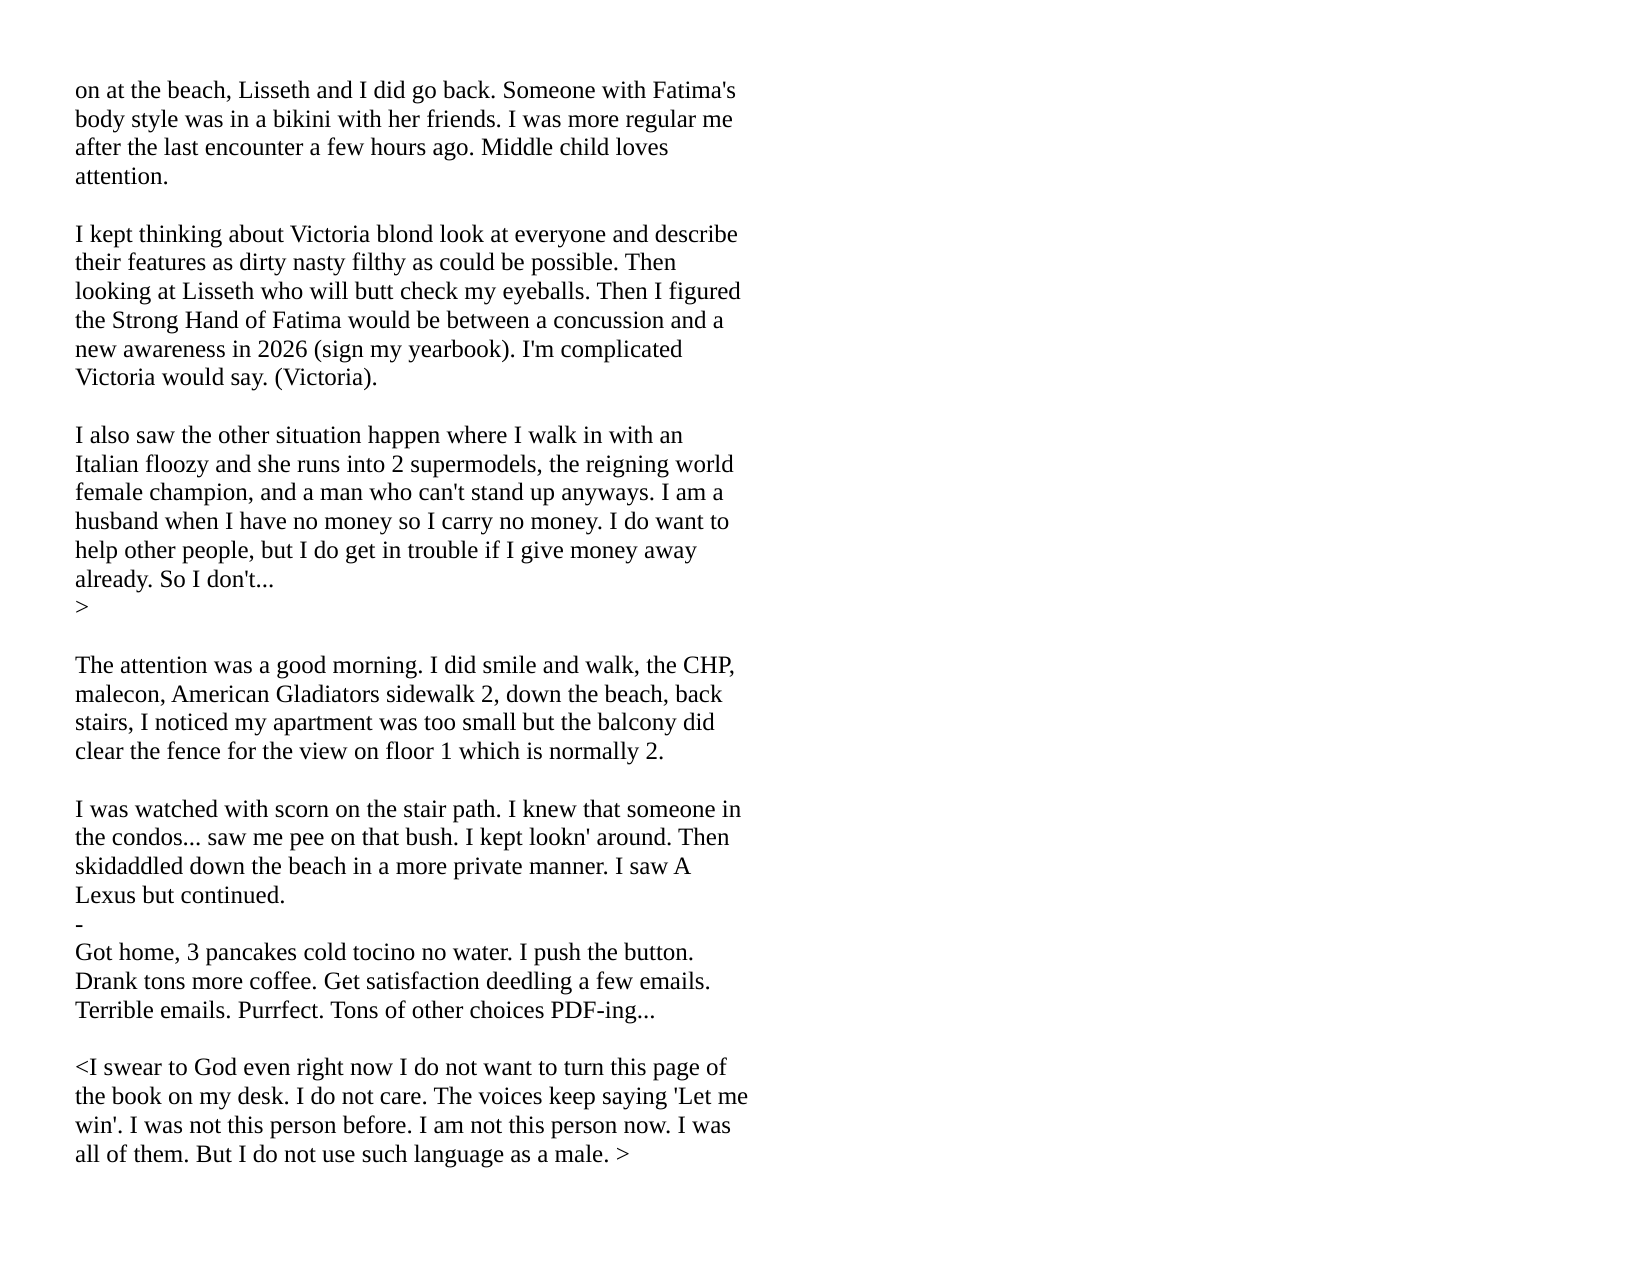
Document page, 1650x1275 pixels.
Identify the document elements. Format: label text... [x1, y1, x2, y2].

table_cell on at the beach, Lisseth and I did go back. Someone with Fatima's body style was in a bikini with her friends. I was more regular me after the last encounter a few hours ago. Middle child loves attention. I kept thinking about Victoria blond look at everyone and describe their features as dirty nasty filthy as could be possible. Then looking at Lisseth who will butt check my eyeballs. Then I figured the Strong Hand of Fatima would be between a concussion and a new awareness in 2026 (sign my yearbook). I'm complicated Victoria would say. (Victoria). I also saw the other situation happen where I walk in with an Italian floozy and she runs into 2 supermodels, the reigning world female champion, and a man who can't stand up anyways. I am a husband when I have no money so I carry no money. I do want to help other people, but I do get in trouble if I give money away already. So I don't... > The attention was a good morning. I did smile and walk, the CHP, malecon, American Gladiators sidewalk 2, down the beach, back stairs, I noticed my apartment was too small but the balcony did clear the fence for the view on floor 1 which is normally 2. I was watched with scorn on the stair path. I knew that someone in the condos... saw me pee on that bush. I kept lookn' around. Then skidaddled down the beach in a more private manner. I saw A Lexus but continued. - Got home, 3 pancakes cold tocino no water. I push the button. Drank tons more coffee. Get satisfaction deedling a few emails. Terrible emails. Purrfect. Tons of other choices PDF-ing... <I swear to God even right now I do not want to turn this page of the book on my desk. I do not care. The voices keep saying 'Let me win'. I was not this person before. I am not this person now. I was all of them. But I do not use such language as a male. > [75, 75, 750, 1196]
table_cell [750, 75, 1575, 1196]
